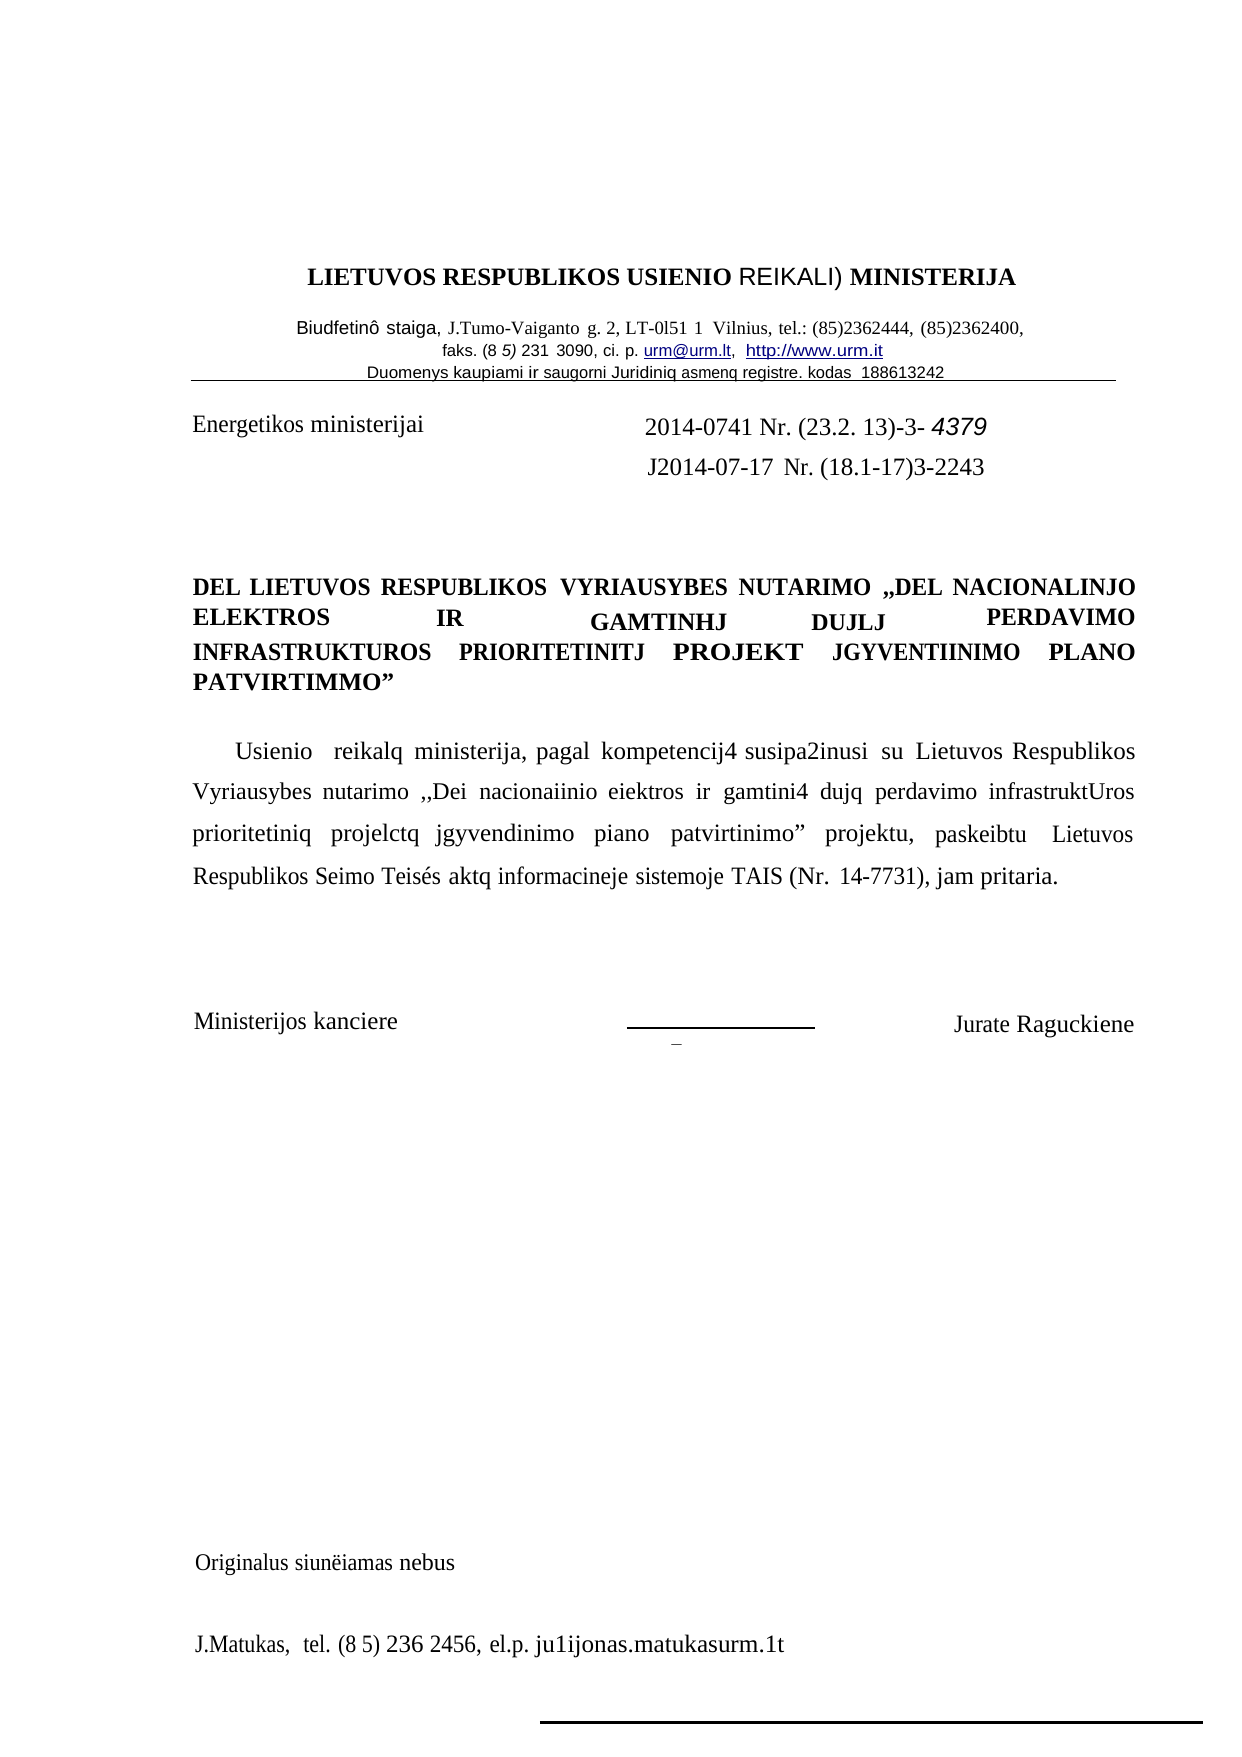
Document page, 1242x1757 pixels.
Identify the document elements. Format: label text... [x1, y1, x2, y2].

text faks. (8 5) 231 3090, ci. p. urm@urm.lt, http://www.urm.it [435, 341, 890, 360]
text Energetikos ministerijai 2014-0741 Nr. (23.2. 13)-3- 4379 [192, 409, 994, 441]
text DEL LIETUVOS RESPUBLIKOS VYRIAUSYBES NUTARIMO ,,DEL NACIONALINJO ELEKTROS IR GAMTINHJ DUJLJ PERDAVIMO INFRASTRUKTUROS PRIORITETINITJ PROJEKT JGYVENTIINIMO PLANO PATVIRTIMMO” [193, 572, 1136, 695]
text Originalus siunëiamas nebus [195, 1547, 1142, 1575]
text — [671, 1038, 1142, 1049]
text LIETUVOS RESPUBLIKOS USIENIO REIKALI) MINISTERIJA [300, 261, 1023, 290]
text Jurate Raguckiene [954, 1009, 1142, 1038]
text J2014-07-17 Nr. (18.1-17)3-2243 [647, 452, 1142, 481]
text Biudfetinô staiga, J.Tumo-Vaiganto g. 2, LT-0l51 1 Vilnius, tel.: (85)2362444, (85)2362400, [287, 317, 1032, 338]
text Ministerijos kanciere [193, 1006, 404, 1035]
text Duomenys kaupiami ir saugorni Juridiniq asmenq registre. kodas 188613242 [191, 363, 1132, 382]
text Respublikos Seimo Teisés aktq informacineje sistemoje TAIS (Nr. 14-7731), jam pritaria. [193, 862, 1062, 889]
text J.Matukas, tel. (8 5) 236 2456, el.p. ju1ijonas.matukasurm.1t [195, 1629, 1142, 1657]
text Usienio reikalq ministerija, pagal kompetencij4 susipa2inusi su Lietuvos Respublikos Vyriausybes nutarimo ,,Dei nacionaiinio eiektros ir gamtini4 dujq perdavimo infrastruktUros prioritetiniq projelctq jgyvendinimo piano patvirtinimo” projektu, paskeibtu Lietuvos [192, 736, 1135, 848]
